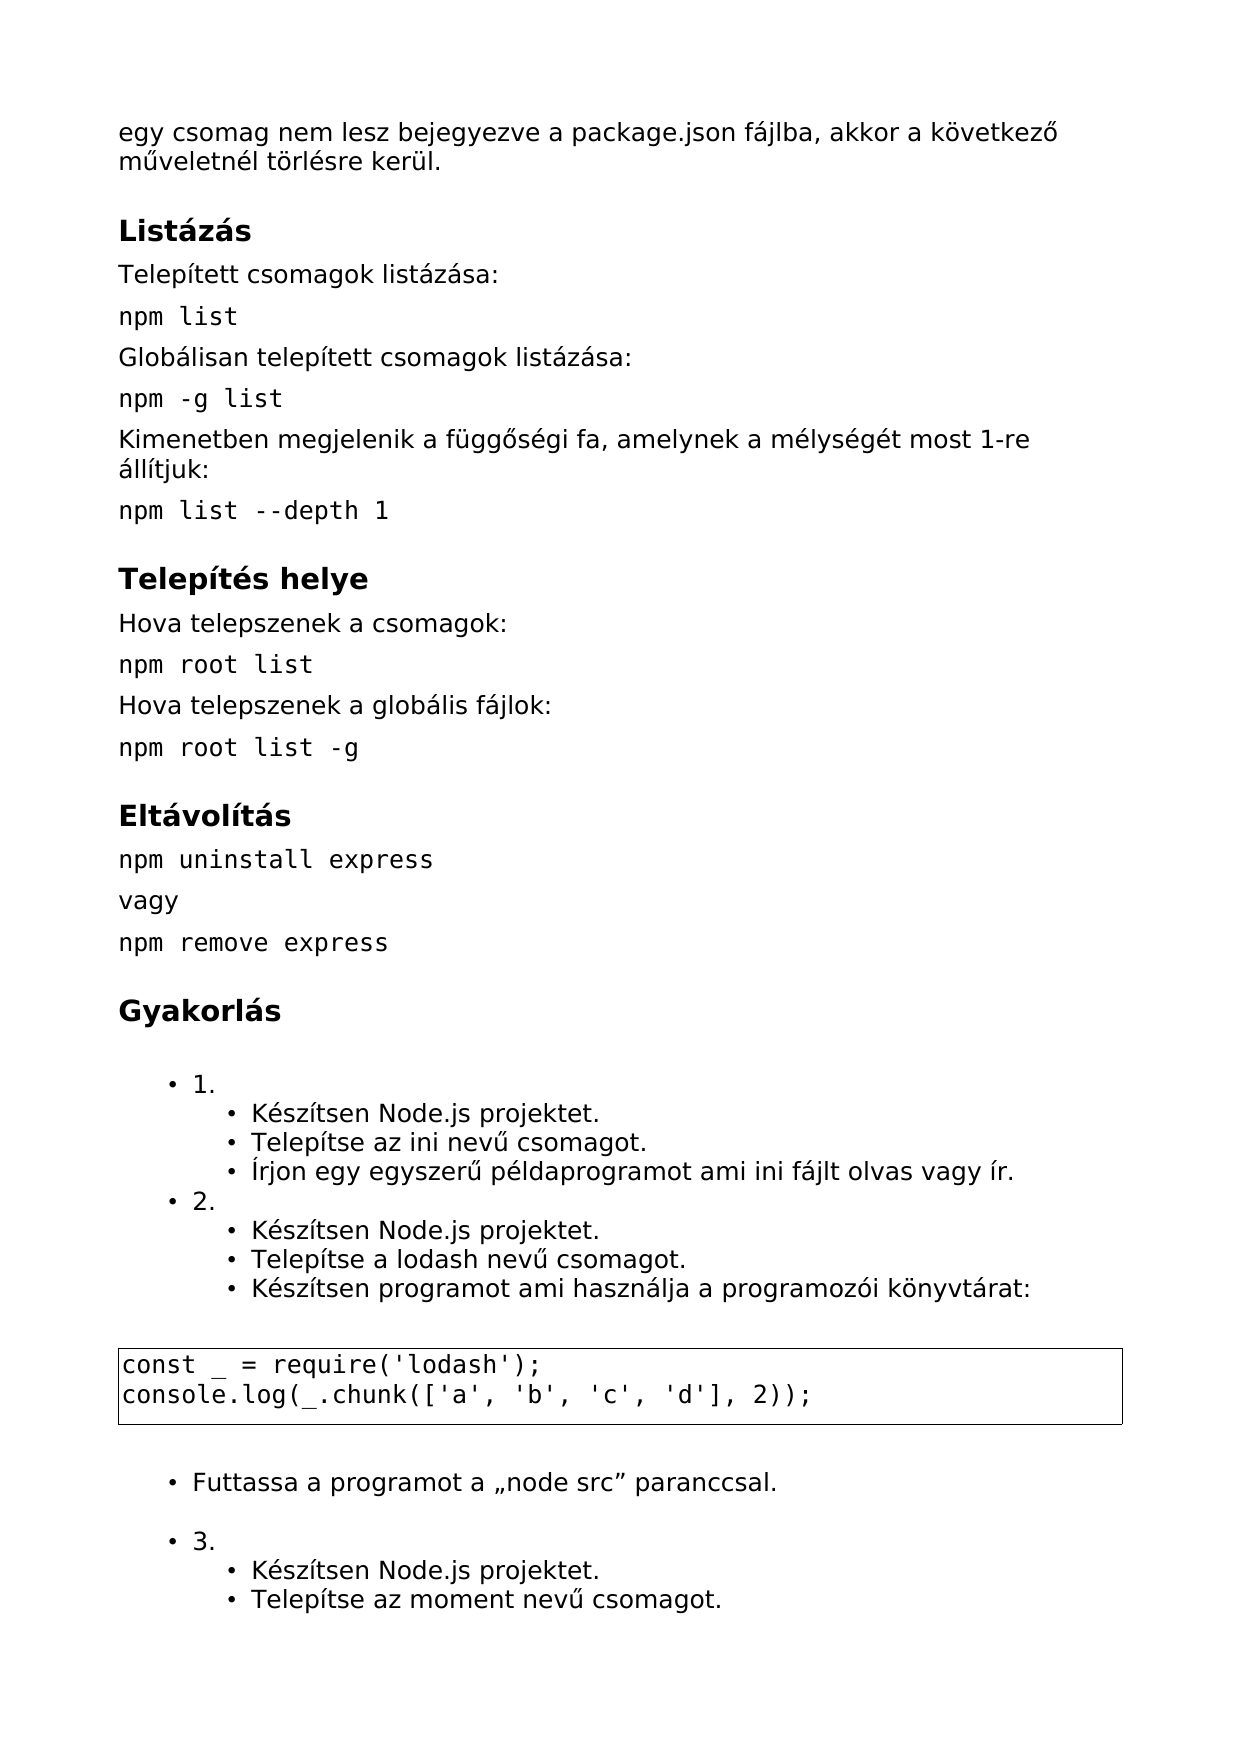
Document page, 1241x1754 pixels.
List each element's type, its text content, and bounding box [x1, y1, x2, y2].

list 1. [177, 1070, 1122, 1099]
list Készítsen Node.js projektet. [236, 1556, 1122, 1585]
list Futtassa a programot a „node src” paranccsal. [177, 1468, 1122, 1497]
text npm root list -g [118, 733, 1122, 762]
text Kimenetben megjelenik a függőségi fa, amelynek a mélységét most 1-re állítjuk: [118, 426, 1122, 484]
text npm uninstall express [118, 846, 1122, 875]
text Hova telepszenek a globális fájlok: [118, 691, 1122, 721]
text egy csomag nem lesz bejegyezve a package.json fájlba, akkor a következő műveletnél törlésre kerül. [118, 118, 1122, 176]
list Készítsen Node.js projektet. [236, 1216, 1122, 1245]
list Készítsen programot ami használja a programozói könyvtárat: [236, 1274, 1122, 1303]
text Telepített csomagok listázása: [118, 260, 1122, 289]
text Hova telepszenek a csomagok: [118, 609, 1122, 638]
subtitle Listázás [118, 214, 1122, 248]
list Telepítse az ini nevű csomagot. [236, 1128, 1122, 1157]
table_header const _ = require('lodash'); console.log(_.chunk(['a', 'b', 'c', 'd'], 2)); [119, 1349, 1122, 1424]
text npm list --depth 1 [118, 496, 1122, 526]
text vagy [118, 886, 1122, 916]
subtitle Eltávolítás [118, 799, 1122, 833]
list Telepítse az moment nevű csomagot. [236, 1585, 1122, 1614]
list 3. [177, 1527, 1122, 1556]
text npm list [118, 302, 1122, 331]
text npm remove express [118, 928, 1122, 957]
text npm -g list [118, 385, 1122, 414]
list Telepítse a lodash nevű csomagot. [236, 1245, 1122, 1274]
list Készítsen Node.js projektet. [236, 1099, 1122, 1128]
list 2. [177, 1187, 1122, 1216]
text Globálisan telepített csomagok listázása: [118, 343, 1122, 372]
subtitle Telepítés helye [118, 562, 1122, 596]
subtitle Gyakorlás [118, 994, 1122, 1028]
text npm root list [118, 651, 1122, 680]
list Írjon egy egyszerű példaprogramot ami ini fájlt olvas vagy ír. [236, 1157, 1122, 1187]
